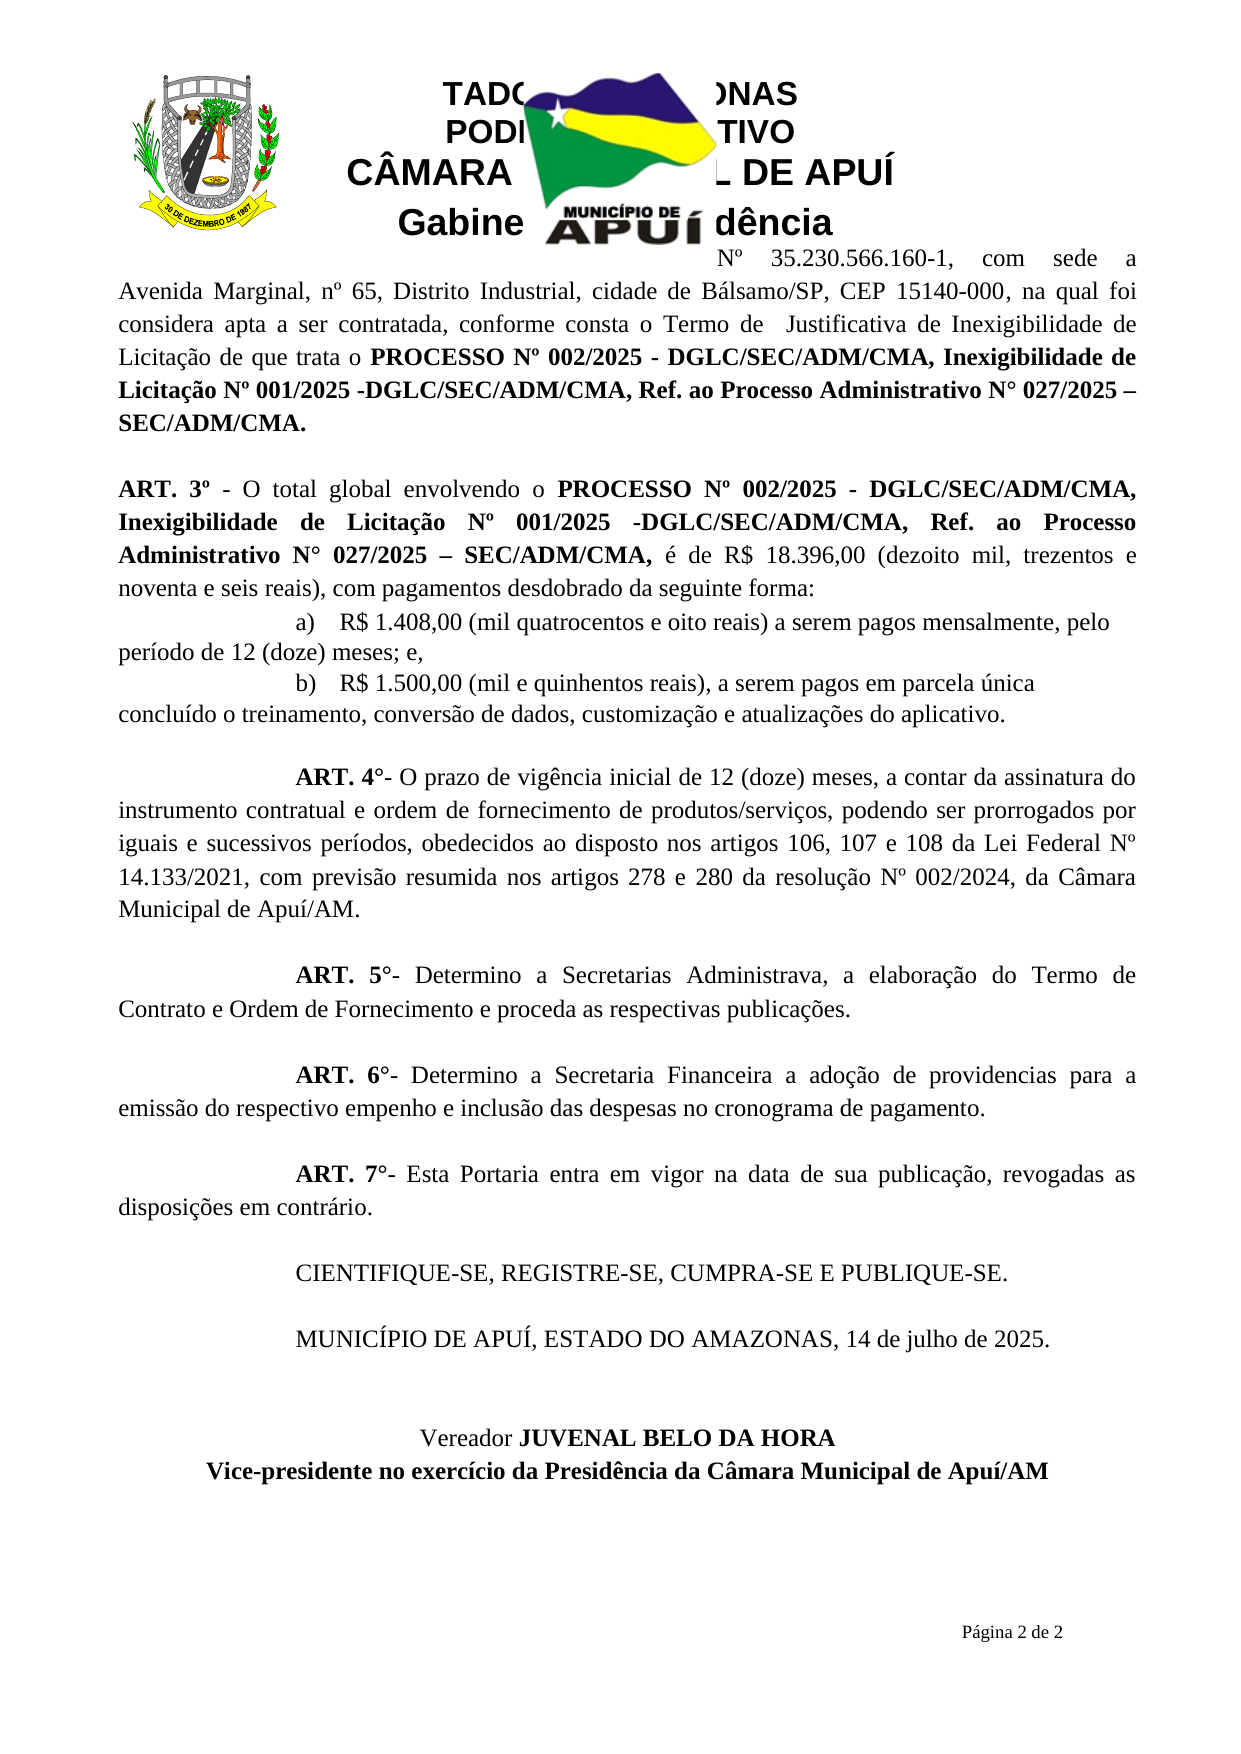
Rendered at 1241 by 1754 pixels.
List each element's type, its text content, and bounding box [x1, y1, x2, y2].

text ART. 4°- O prazo de vigência inicial de 12 (doze) meses, a contar da assinatura do instrumento contratual e ordem de fornecimento de produtos/serviços, podendo ser prorrogados por iguais e sucessivos períodos, obedecidos ao disposto nos artigos 106, 107 e 108 da Lei Federal Nº 14.133/2021, com previsão resumida nos artigos 278 e 280 da resolução Nº 002/2024, da Câmara Municipal de Apuí/AM. [118, 762, 1137, 923]
text Vice-presidente no exercício da Presidência da Câmara Municipal de Apuí/AM [118, 1456, 1137, 1485]
text ART. 3º - O total global envolvendo o PROCESSO Nº 002/2025 - DGLC/SEC/ADM/CMA, Inexigibilidade de Licitação Nº 001/2025 -DGLC/SEC/ADM/CMA, Ref. ao Processo Administrativo N° 027/2025 – SEC/ADM/CMA, é de R$ 18.396,00 (dezoito mil, trezentos e noventa e seis reais), com pagamentos desdobrado da seguinte forma: [118, 474, 1137, 602]
text MUNICÍPIO DE APUÍ, ESTADO DO AMAZONAS, 14 de julho de 2025. [118, 1324, 1137, 1353]
list R$ 1.408,00 (mil quatrocentos e oito reais) a serem pagos mensalmente, pelo período de 12 (doze) meses; e, [118, 607, 1137, 666]
text ART. 5°- Determino a Secretarias Administrava, a elaboração do Termo de Contrato e Ordem de Fornecimento e proceda as respectivas publicações. [118, 961, 1137, 1022]
text Vereador JUVENAL BELO DA HORA [118, 1423, 1137, 1452]
text ART. 7°- Esta Portaria entra em vigor na data de sua publicação, revogadas as disposições em contrário. [118, 1159, 1137, 1221]
text CIENTIFIQUE-SE, REGISTRE-SE, CUMPRA-SE E PUBLIQUE-SE. [118, 1258, 1137, 1287]
text Nº 35.230.566.160-1, com sede a Avenida Marginal, nº 65, Distrito Industrial, cidade de Bálsamo/SP, CEP 15140-000, na qual foi considera apta a ser contratada, conforme consta o Termo de Justificativa de Inexigibilidade de Licitação de que trata o PROCESSO Nº 002/2025 - DGLC/SEC/ADM/CMA, Inexigibilidade de Licitação Nº 001/2025 -DGLC/SEC/ADM/CMA, Ref. ao Processo Administrativo N° 027/2025 – SEC/ADM/CMA. [118, 243, 1137, 437]
list R$ 1.500,00 (mil e quinhentos reais), a serem pagos em parcela única concluído o treinamento, conversão de dados, customização e atualizações do aplicativo. [118, 668, 1137, 727]
text ART. 6°- Determino a Secretaria Financeira a adoção de providencias para a emissão do respectivo empenho e inclusão das despesas no cronograma de pagamento. [118, 1060, 1137, 1121]
